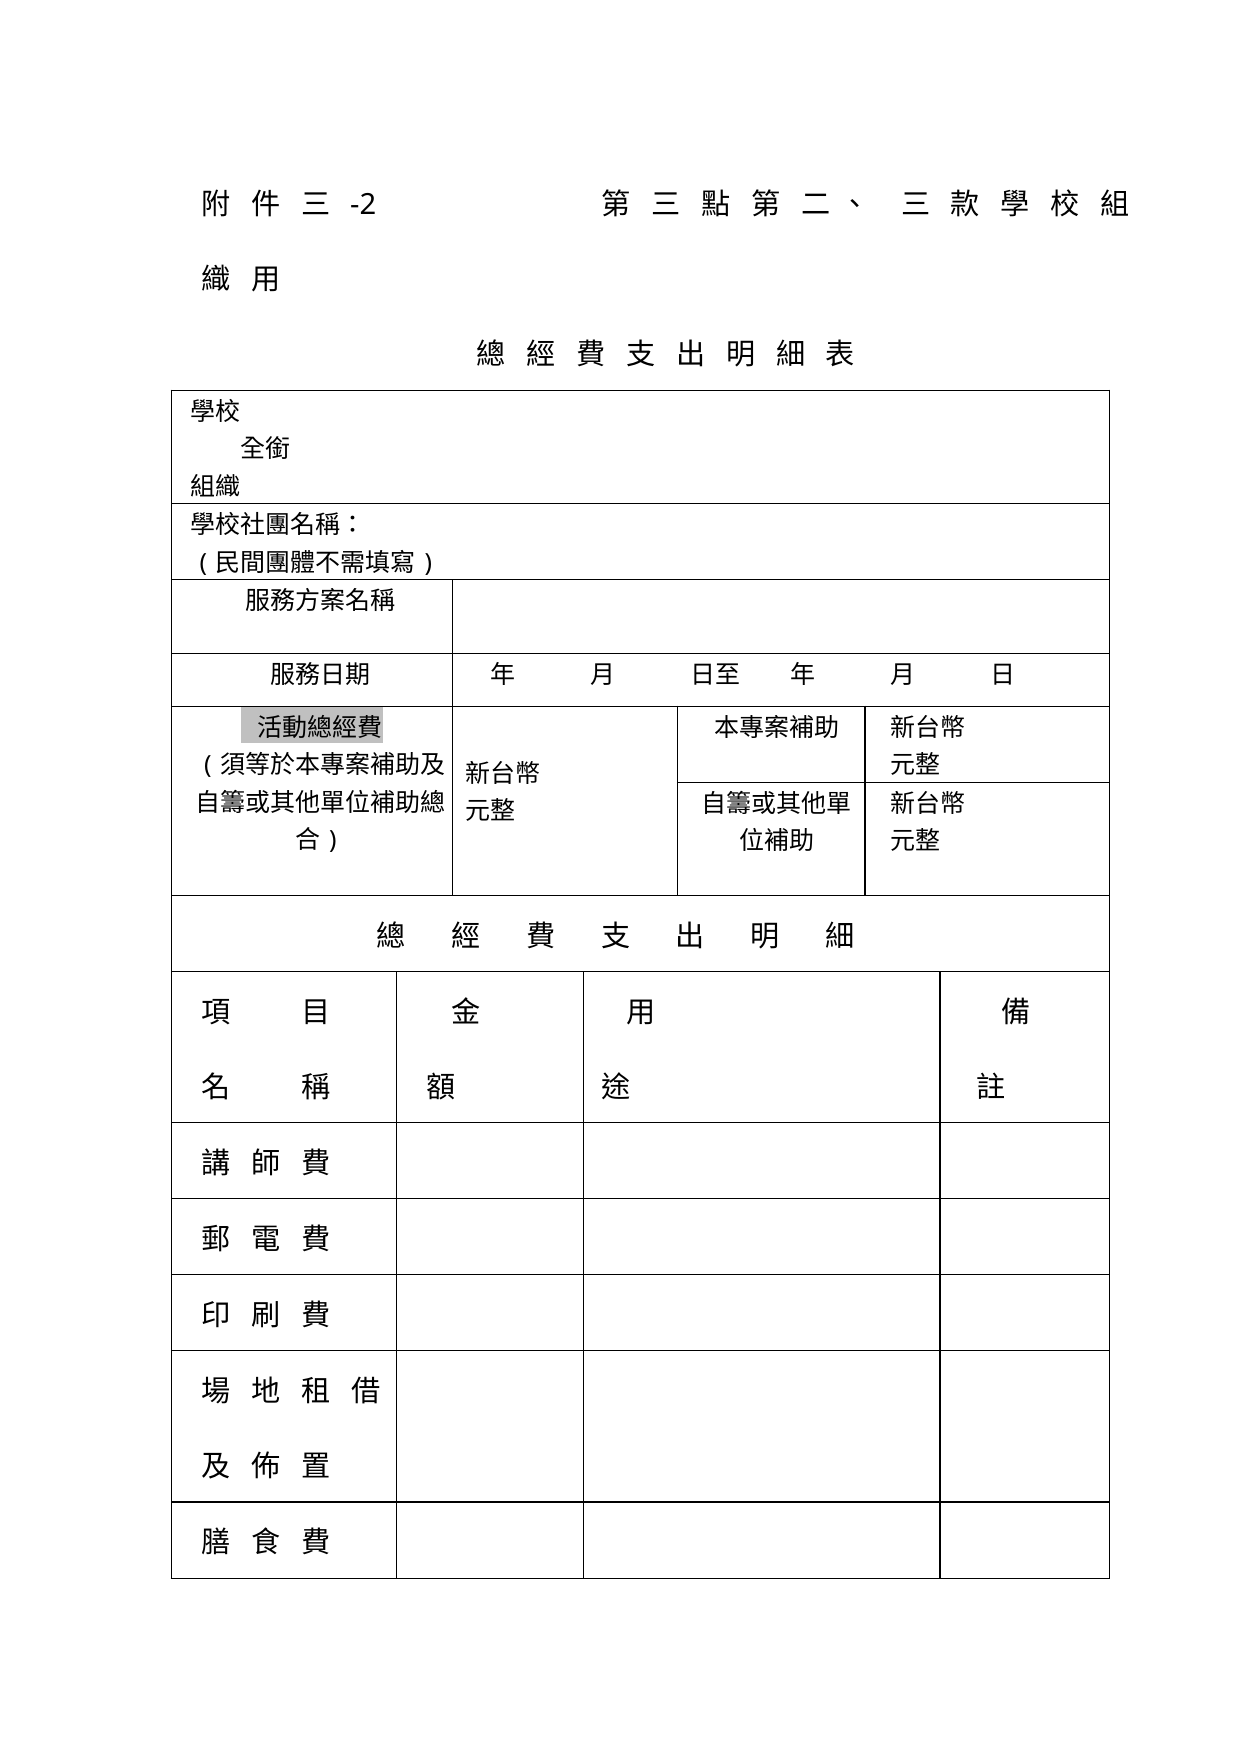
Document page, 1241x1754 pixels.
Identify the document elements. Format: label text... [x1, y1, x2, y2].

table_cell 自籌或其他單位補助 [678, 783, 864, 895]
table_cell 用 途 [584, 972, 939, 1122]
table_cell 郵電費 [172, 1199, 396, 1274]
table_cell 服務方案名稱 [172, 580, 452, 652]
table_cell 新台幣 元整 [866, 783, 1109, 895]
table_cell 備 註 [941, 972, 1109, 1122]
table_cell [941, 1503, 1109, 1577]
table_cell 新台幣 元整 [866, 707, 1109, 782]
text 總經費支出明細表 [191, 314, 1141, 389]
table_cell 活動總經費 (須等於本專案補助及自籌或其他單位補助總合) [172, 707, 452, 895]
table_cell [584, 1123, 939, 1198]
table_cell [397, 1275, 583, 1350]
table_cell [584, 1503, 939, 1577]
table_cell 金 額 [397, 972, 583, 1122]
table_cell 新台幣 元整 [453, 707, 677, 895]
table_cell 場地租借及佈置 [172, 1351, 396, 1501]
text 附件三-2 第三點第二、三款學校組織用 [191, 164, 1141, 314]
table_header 學校 全銜 組織 [172, 391, 1109, 503]
table_cell [397, 1123, 583, 1198]
table_cell 學校社團名稱： (民間團體不需填寫) [172, 504, 1109, 579]
table_cell 項 目 名 稱 [172, 972, 396, 1122]
table_cell 年 月 日至 年 月 日 [453, 654, 1109, 706]
table_cell [584, 1275, 939, 1350]
table_cell [397, 1503, 583, 1577]
table_cell [453, 580, 1109, 652]
table_cell [941, 1351, 1109, 1501]
table_cell 服務日期 [172, 654, 452, 706]
table_cell [941, 1123, 1109, 1198]
table_cell 本專案補助 [678, 707, 864, 782]
table_cell [584, 1351, 939, 1501]
table_cell [397, 1351, 583, 1501]
table_cell 總 經 費 支 出 明 細 [172, 896, 1109, 971]
table_cell [941, 1275, 1109, 1350]
table_cell 膳食費 [172, 1503, 396, 1577]
table_cell [584, 1199, 939, 1274]
table_cell [941, 1199, 1109, 1274]
table_cell [397, 1199, 583, 1274]
table_cell 講師費 [172, 1123, 396, 1198]
table_cell 印刷費 [172, 1275, 396, 1350]
